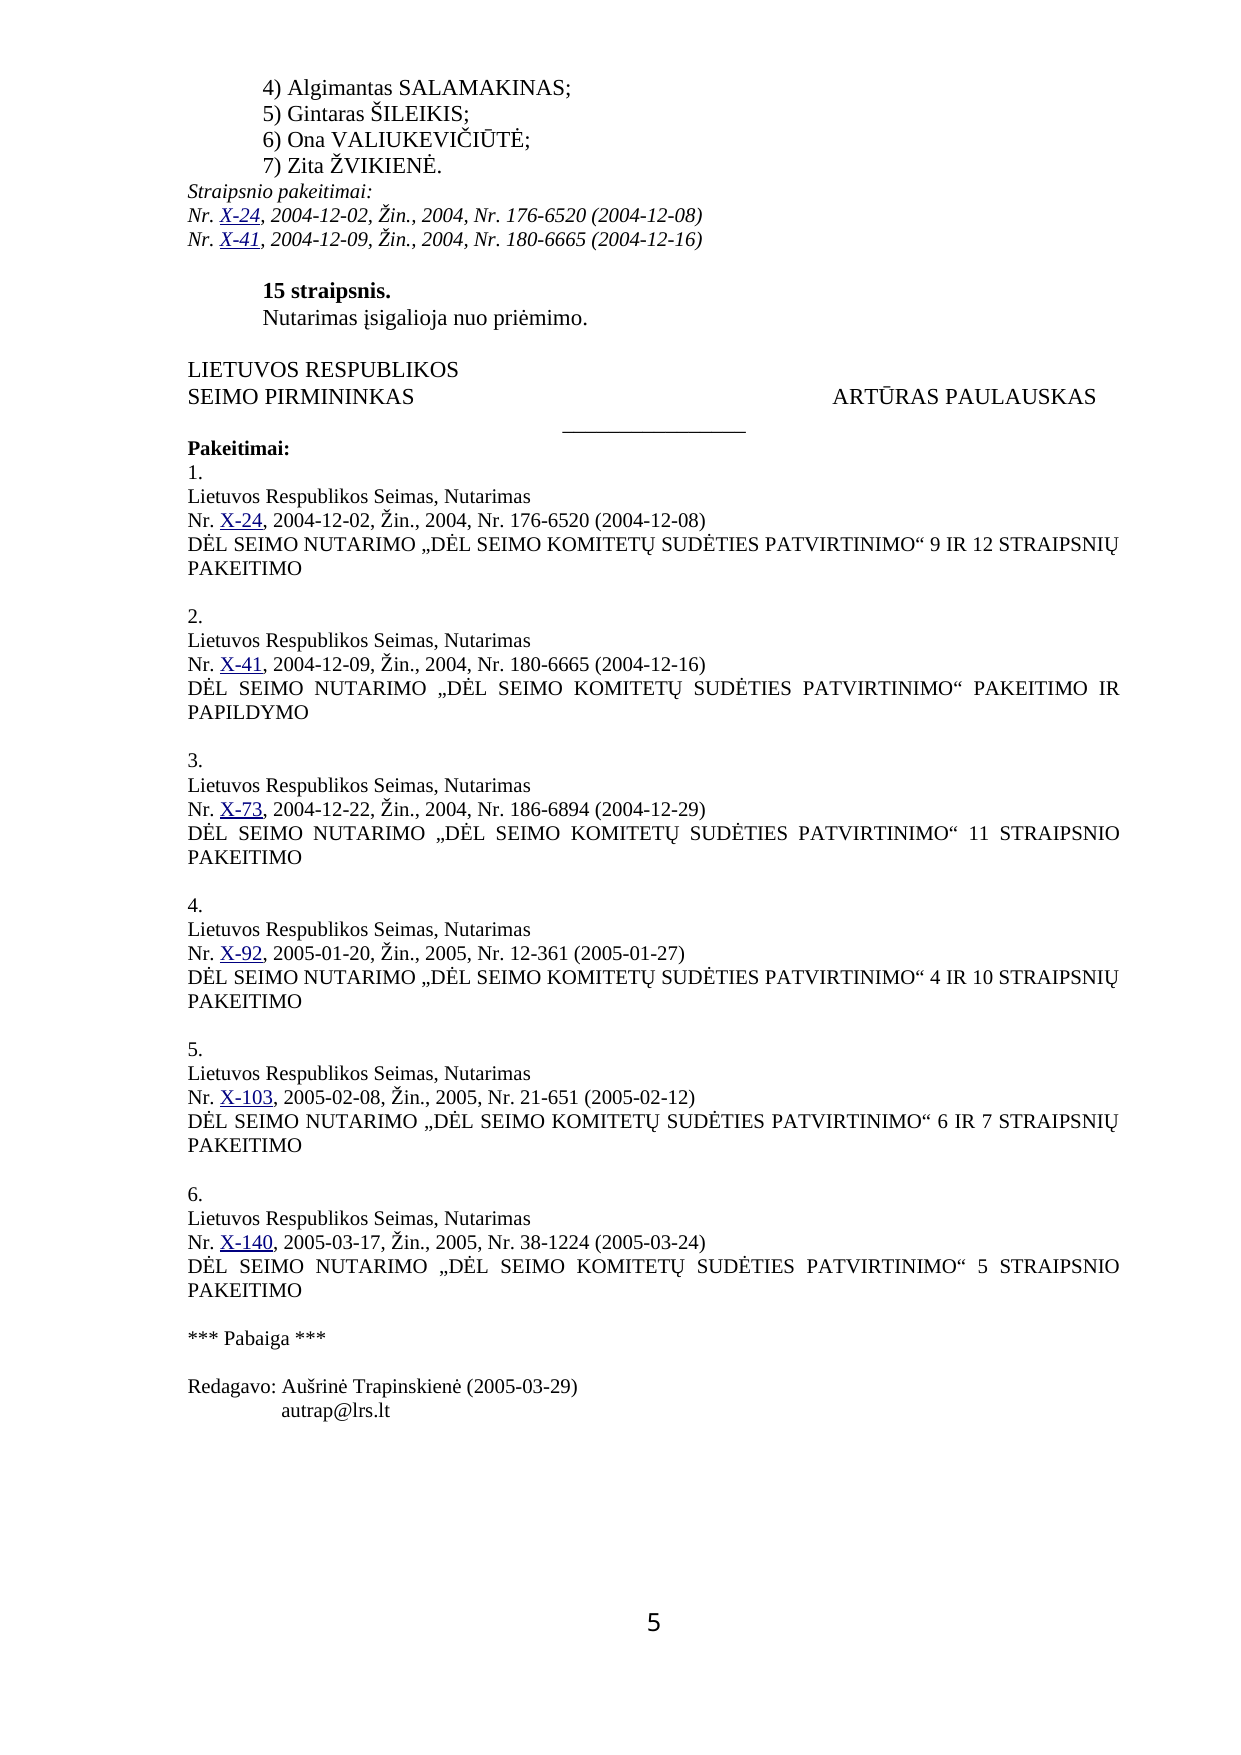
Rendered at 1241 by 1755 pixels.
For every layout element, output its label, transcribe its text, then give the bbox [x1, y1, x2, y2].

text Lietuvos Respublikos Seimas, Nutarimas [187, 917, 1120, 941]
text Nr. X-73, 2004-12-22, Žin., 2004, Nr. 186-6894 (2004-12-29) [187, 797, 1120, 821]
text 4. [187, 893, 1120, 917]
text SEIMO PIRMININKAS ARTŪRAS PAULAUSKAS [187, 383, 1120, 409]
text 6) Ona VALIUKEVIČIŪTĖ; [187, 126, 1120, 153]
text *** Pabaiga *** [187, 1326, 1120, 1350]
text 4) Algimantas SALAMAKINAS; [187, 73, 1120, 100]
text Nr. X-103, 2005-02-08, Žin., 2005, Nr. 21-651 (2005-02-12) [187, 1085, 1120, 1109]
text Lietuvos Respublikos Seimas, Nutarimas [187, 1206, 1120, 1230]
text Lietuvos Respublikos Seimas, Nutarimas [187, 1061, 1120, 1085]
text 15 straipsnis. [187, 277, 1120, 304]
text DĖL SEIMO NUTARIMO „DĖL SEIMO KOMITETŲ SUDĖTIES PATVIRTINIMO“ 9 IR 12 STRAIPSNIŲ PAKEITIMO [187, 532, 1120, 580]
text Pakeitimai: [187, 436, 1120, 460]
text ________________ [187, 409, 1120, 436]
text Nr. X-41, 2004-12-09, Žin., 2004, Nr. 180-6665 (2004-12-16) [187, 227, 1120, 251]
text Nr. X-24, 2004-12-02, Žin., 2004, Nr. 176-6520 (2004-12-08) [187, 508, 1120, 532]
text Nr. X-41, 2004-12-09, Žin., 2004, Nr. 180-6665 (2004-12-16) [187, 652, 1120, 676]
text 7) Zita ŽVIKIENĖ. [187, 153, 1120, 179]
text Nr. X-24, 2004-12-02, Žin., 2004, Nr. 176-6520 (2004-12-08) [187, 203, 1120, 227]
text Redagavo: Aušrinė Trapinskienė (2005-03-29) [187, 1374, 1120, 1398]
text DĖL SEIMO NUTARIMO „DĖL SEIMO KOMITETŲ SUDĖTIES PATVIRTINIMO“ PAKEITIMO IR PAPILDYMO [187, 676, 1120, 724]
text Nr. X-140, 2005-03-17, Žin., 2005, Nr. 38-1224 (2005-03-24) [187, 1230, 1120, 1254]
text autrap@lrs.lt [187, 1398, 1120, 1422]
text 5. [187, 1037, 1120, 1061]
text 5) Gintaras ŠILEIKIS; [187, 100, 1120, 126]
text Nr. X-92, 2005-01-20, Žin., 2005, Nr. 12-361 (2005-01-27) [187, 941, 1120, 965]
text DĖL SEIMO NUTARIMO „DĖL SEIMO KOMITETŲ SUDĖTIES PATVIRTINIMO“ 6 IR 7 STRAIPSNIŲ PAKEITIMO [187, 1109, 1120, 1157]
text DĖL SEIMO NUTARIMO „DĖL SEIMO KOMITETŲ SUDĖTIES PATVIRTINIMO“ 11 STRAIPSNIO PAKEITIMO [187, 821, 1120, 869]
text 6. [187, 1182, 1120, 1206]
text LIETUVOS RESPUBLIKOS [187, 357, 1120, 383]
text Lietuvos Respublikos Seimas, Nutarimas [187, 484, 1120, 508]
text Straipsnio pakeitimai: [187, 179, 1120, 203]
text 3. [187, 748, 1120, 772]
text Lietuvos Respublikos Seimas, Nutarimas [187, 628, 1120, 652]
text Nutarimas įsigalioja nuo priėmimo. [187, 304, 1120, 330]
text Lietuvos Respublikos Seimas, Nutarimas [187, 772, 1120, 797]
text DĖL SEIMO NUTARIMO „DĖL SEIMO KOMITETŲ SUDĖTIES PATVIRTINIMO“ 5 STRAIPSNIO PAKEITIMO [187, 1254, 1120, 1302]
text 1. [187, 460, 1120, 484]
text DĖL SEIMO NUTARIMO „DĖL SEIMO KOMITETŲ SUDĖTIES PATVIRTINIMO“ 4 IR 10 STRAIPSNIŲ PAKEITIMO [187, 965, 1120, 1013]
text 2. [187, 604, 1120, 628]
